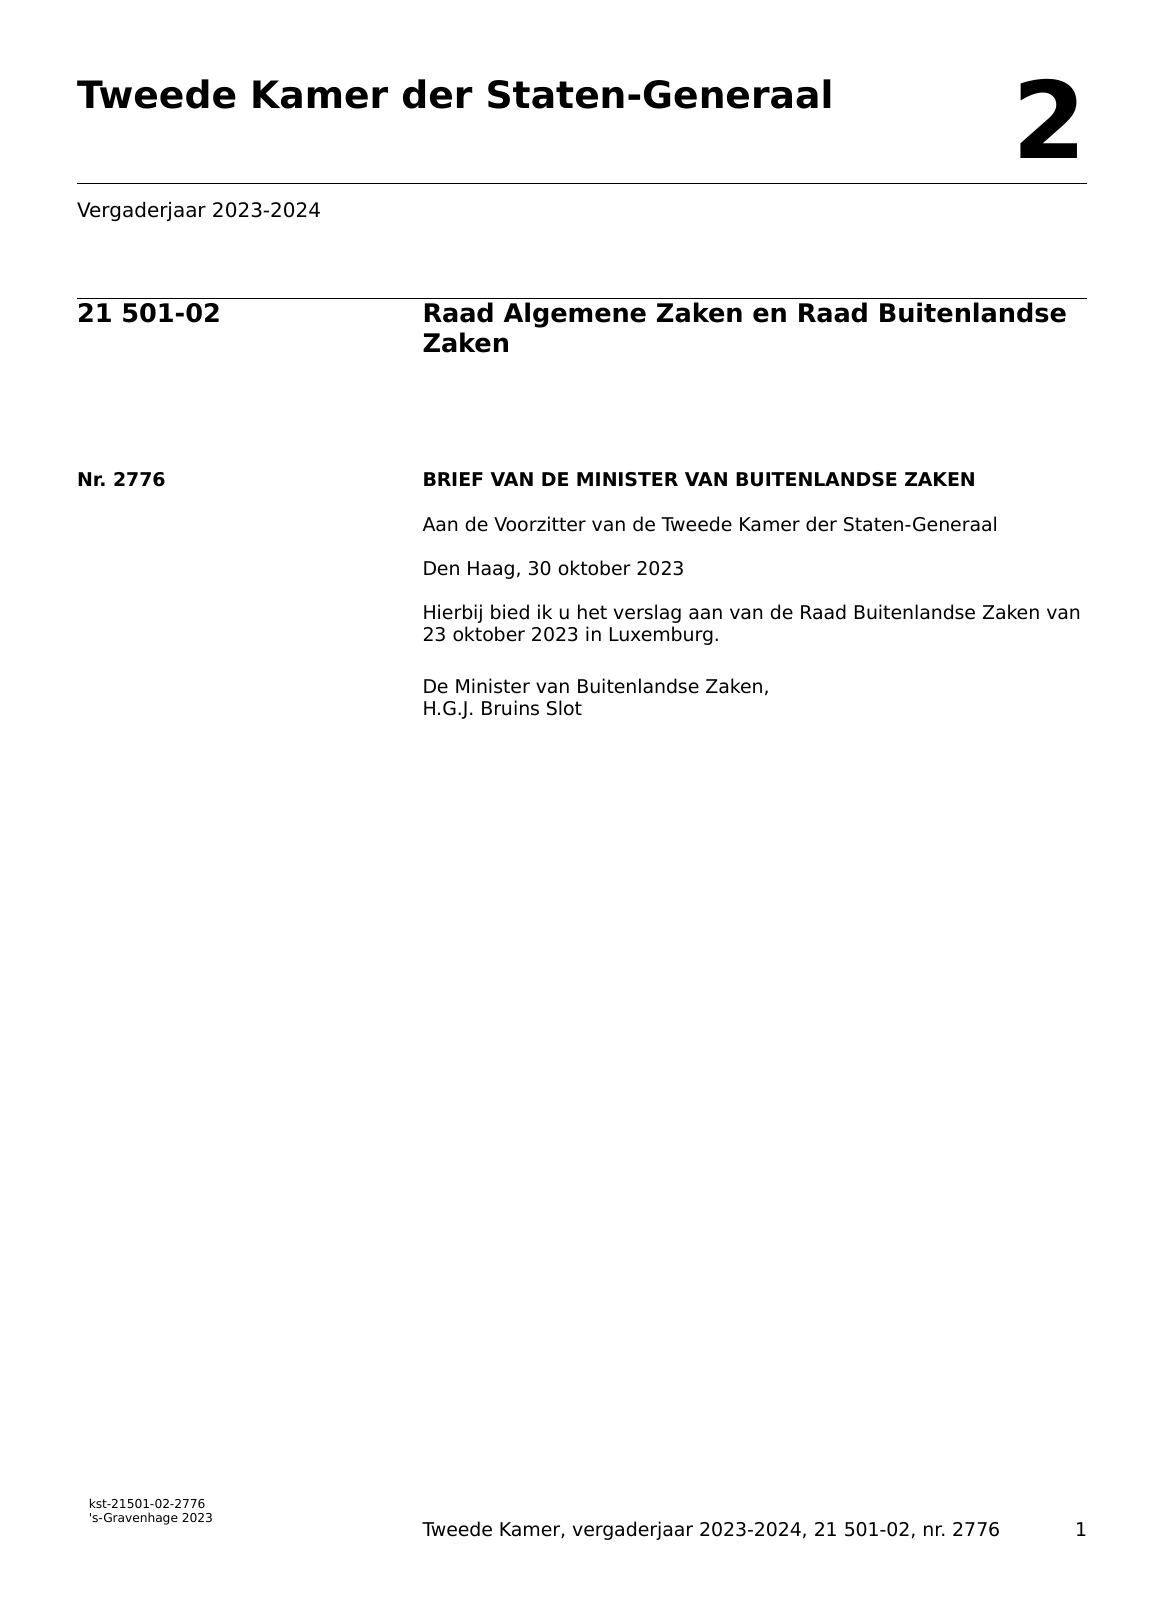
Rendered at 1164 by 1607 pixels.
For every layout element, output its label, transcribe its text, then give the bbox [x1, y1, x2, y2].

text Den Haag, 30 oktober 2023 [422, 558, 1087, 580]
text De Minister van Buitenlandse Zaken, H.G.J. Bruins Slot [422, 676, 1087, 720]
text Hierbij bied ik u het verslag aan van de Raad Buitenlandse Zaken van 23 oktober 2023 in Luxemburg. [422, 602, 1087, 646]
subtitle Nr. 2776 BRIEF VAN DE MINISTER VAN BUITENLANDSE ZAKEN [77, 469, 1087, 491]
text Aan de Voorzitter van de Tweede Kamer der Staten-Generaal [422, 513, 1087, 536]
text kst-21501-02-2776 [88, 1497, 323, 1511]
subtitle 21 501-02 Raad Algemene Zaken en Raad Buitenlandse Zaken [77, 299, 1087, 358]
table_header 2 [886, 59, 1087, 183]
table_cell Vergaderjaar 2023-2024 [77, 184, 1087, 298]
text 's-Gravenhage 2023 [88, 1511, 323, 1525]
table_header Tweede Kamer der Staten-Generaal [77, 59, 886, 183]
